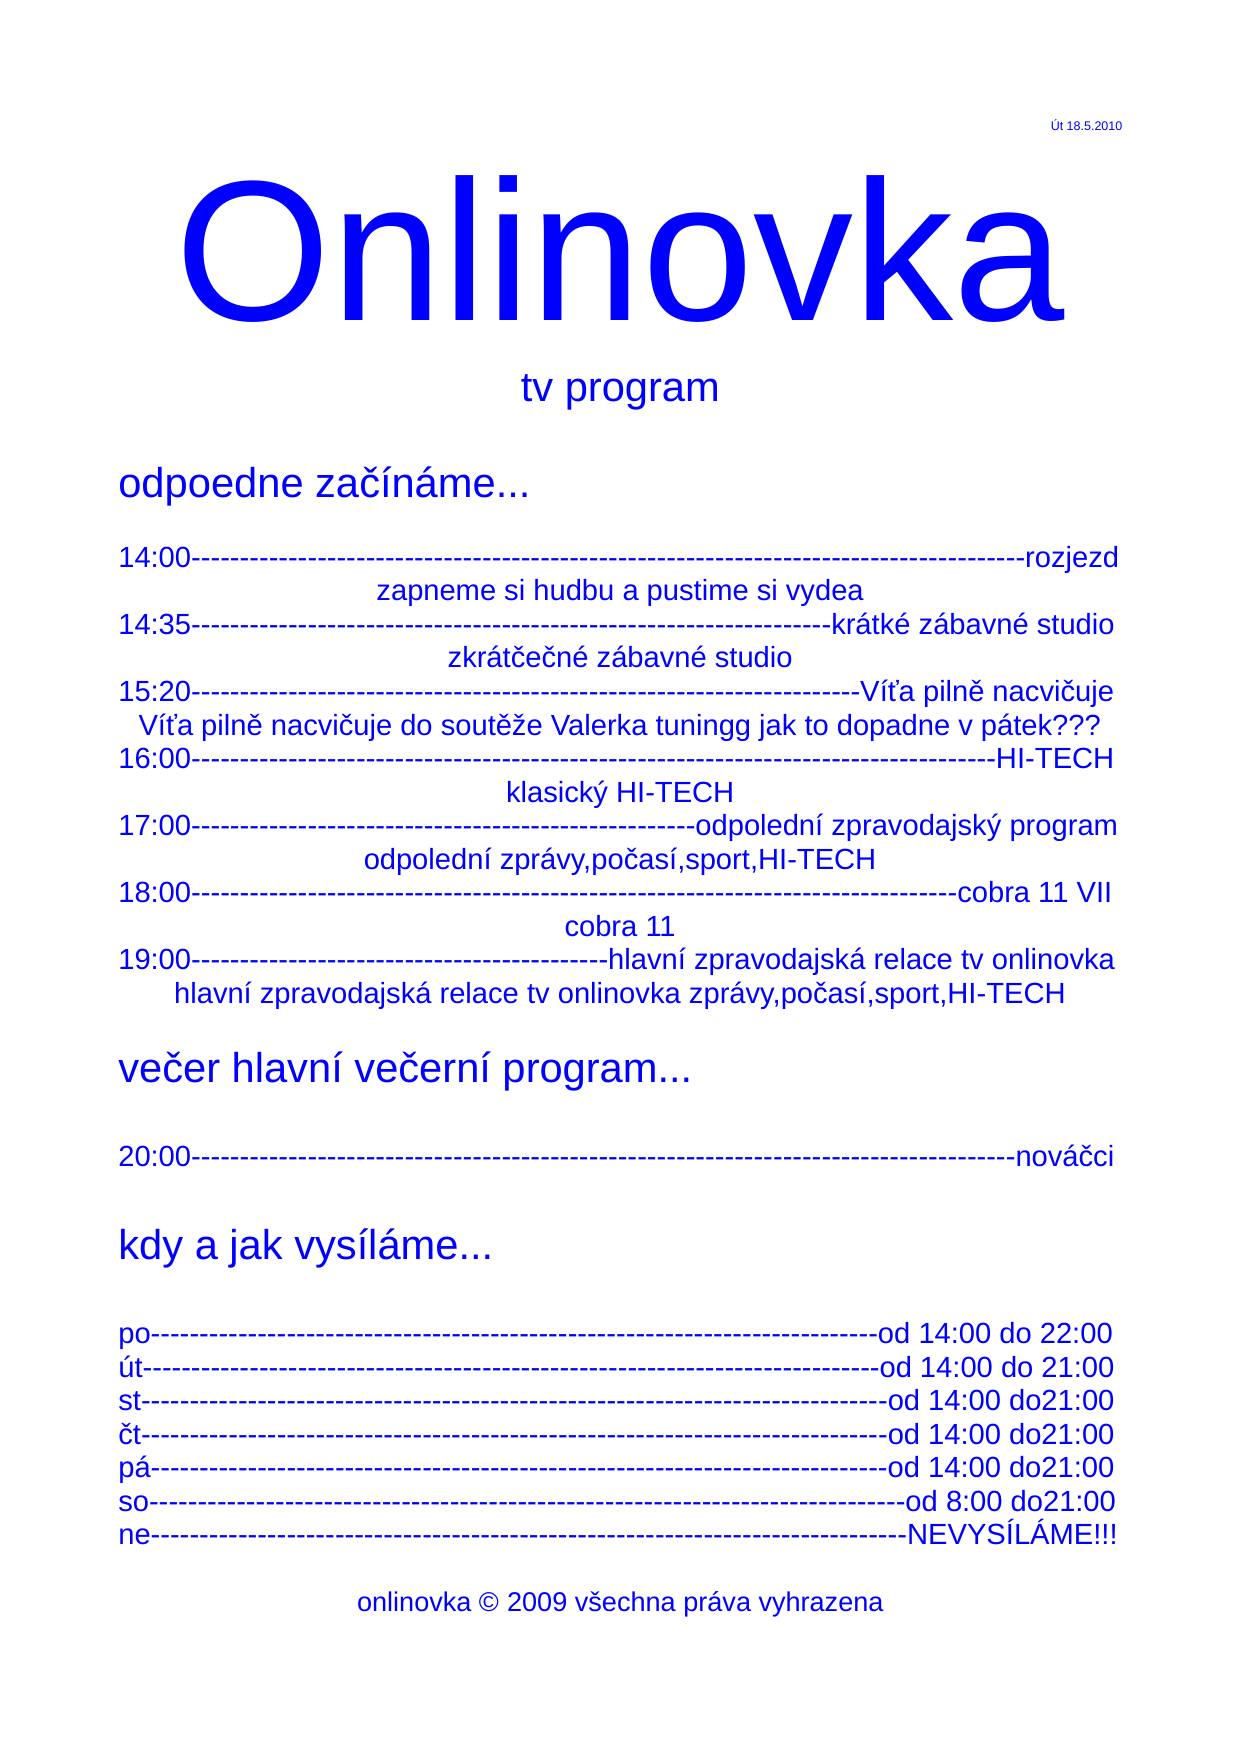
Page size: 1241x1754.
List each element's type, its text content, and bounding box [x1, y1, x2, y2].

text ne------------------------------------------------------------------------------NEVYSÍLÁME!!! [118, 1517, 1122, 1551]
text 14:35------------------------------------------------------------------krátké zábavné studio [118, 607, 1122, 640]
text tv program [118, 362, 1122, 410]
text zkrátčečné zábavné studio [118, 640, 1122, 674]
text Út 18.5.2010 [118, 118, 1122, 132]
text 16:00-----------------------------------------------------------------------------------HI-TECH [118, 741, 1122, 774]
text so------------------------------------------------------------------------------od 8:00 do21:00 [118, 1484, 1122, 1517]
text 15:20---------------------------------------------------------------------Víťa pilně nacvičuje [118, 674, 1122, 707]
text zapneme si hudbu a pustime si vydea [118, 573, 1122, 607]
text út----------------------------------------------------------------------------od 14:00 do 21:00 [118, 1349, 1122, 1383]
text st-----------------------------------------------------------------------------od 14:00 do21:00 [118, 1383, 1122, 1417]
text 18:00-------------------------------------------------------------------------------cobra 11 VII [118, 875, 1122, 909]
text 14:00--------------------------------------------------------------------------------------rozjezd [118, 540, 1122, 573]
text odpoedne začínáme... [118, 458, 1122, 506]
text Onlinovka [118, 132, 1122, 362]
text odpolední zprávy,počasí,sport,HI-TECH [118, 842, 1122, 875]
text cobra 11 [118, 909, 1122, 942]
text hlavní zpravodajská relace tv onlinovka zprávy,počasí,sport,HI-TECH [118, 976, 1122, 1009]
text 19:00-------------------------------------------hlavní zpravodajská relace tv onlinovka [118, 942, 1122, 976]
text 17:00----------------------------------------------------odpolední zpravodajský program [118, 808, 1122, 842]
text Víťa pilně nacvičuje do soutěže Valerka tuningg jak to dopadne v pátek??? [118, 707, 1122, 741]
text onlinovka © 2009 všechna práva vyhrazena [118, 1584, 1122, 1618]
text kdy a jak vysíláme... [118, 1220, 1122, 1268]
text večer hlavní večerní program... [118, 1043, 1122, 1091]
text čt-----------------------------------------------------------------------------od 14:00 do21:00 [118, 1417, 1122, 1450]
text po---------------------------------------------------------------------------od 14:00 do 22:00 [118, 1316, 1122, 1349]
text pá----------------------------------------------------------------------------od 14:00 do21:00 [118, 1450, 1122, 1484]
text klasický HI-TECH [118, 774, 1122, 808]
text 20:00-------------------------------------------------------------------------------------nováčci [118, 1139, 1122, 1172]
